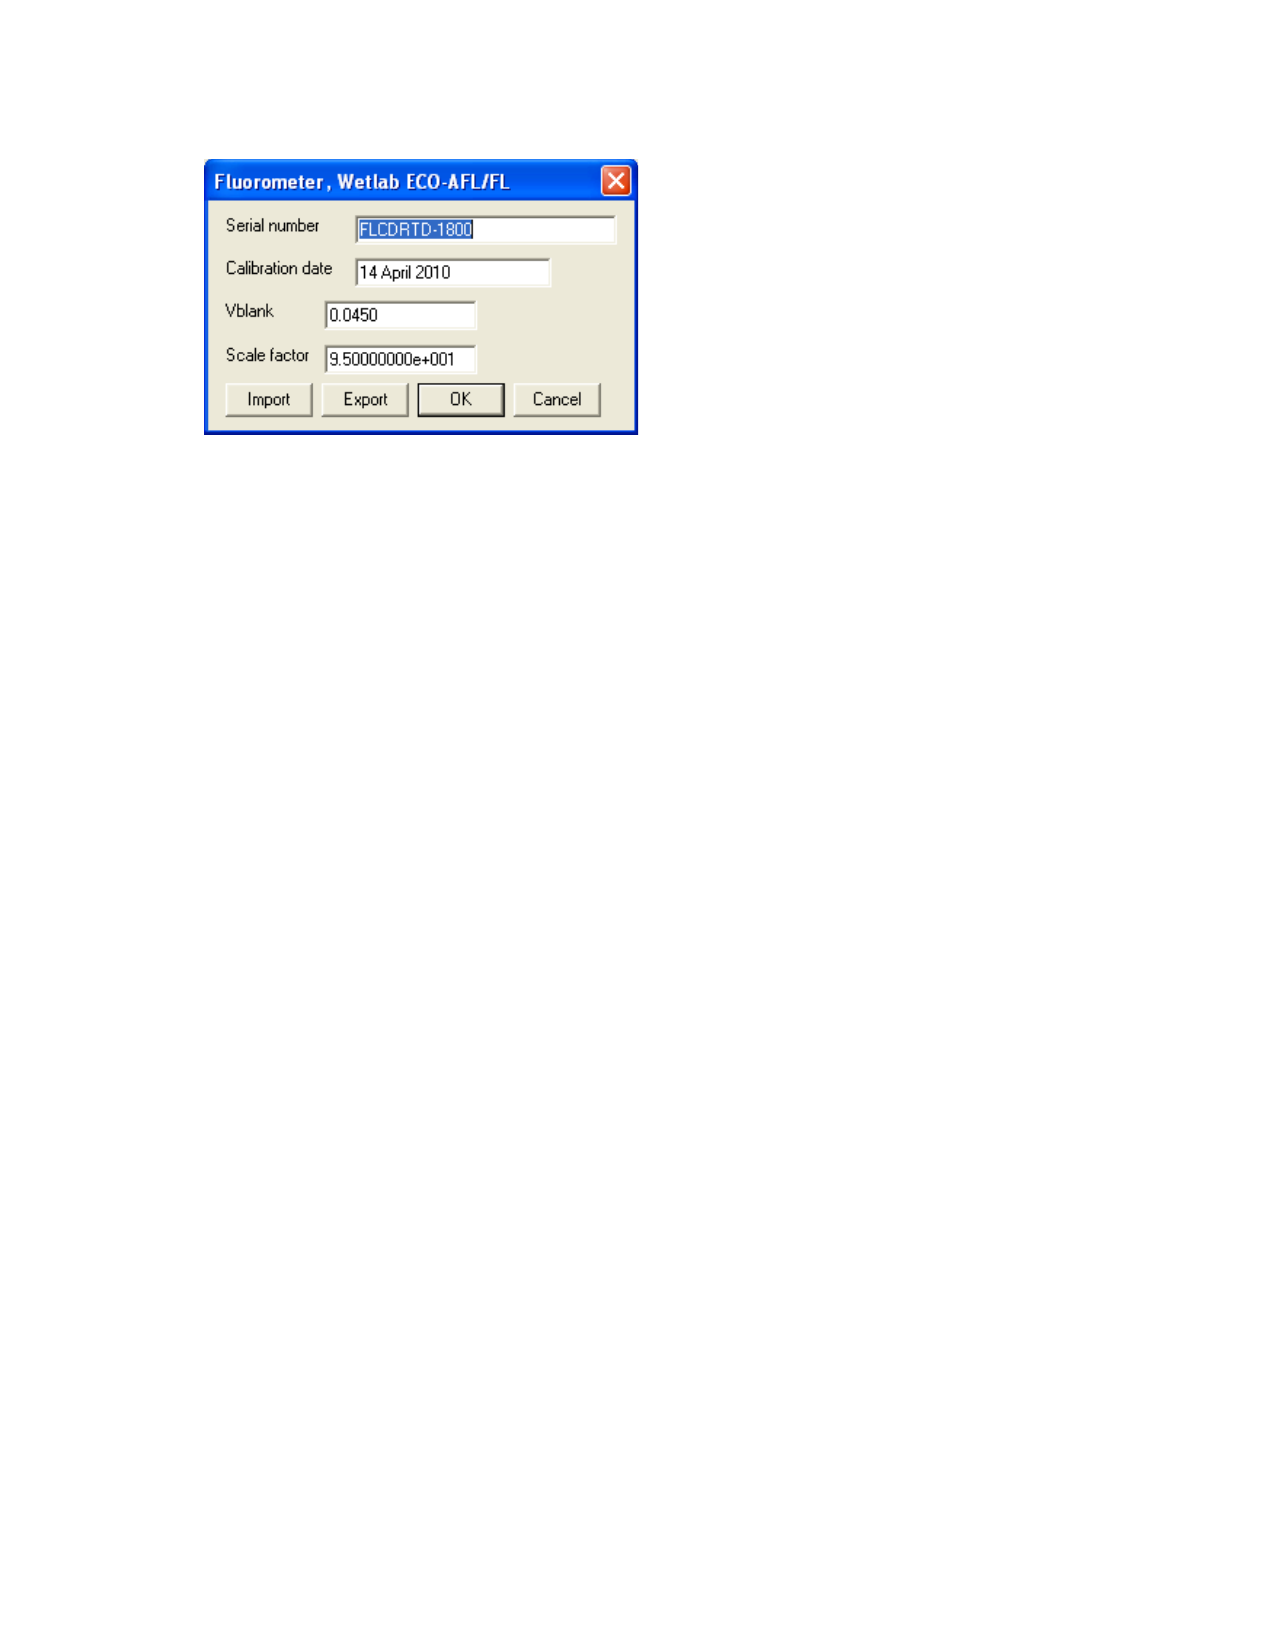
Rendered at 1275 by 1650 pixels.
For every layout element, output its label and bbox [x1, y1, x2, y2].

picture [204, 159, 639, 435]
